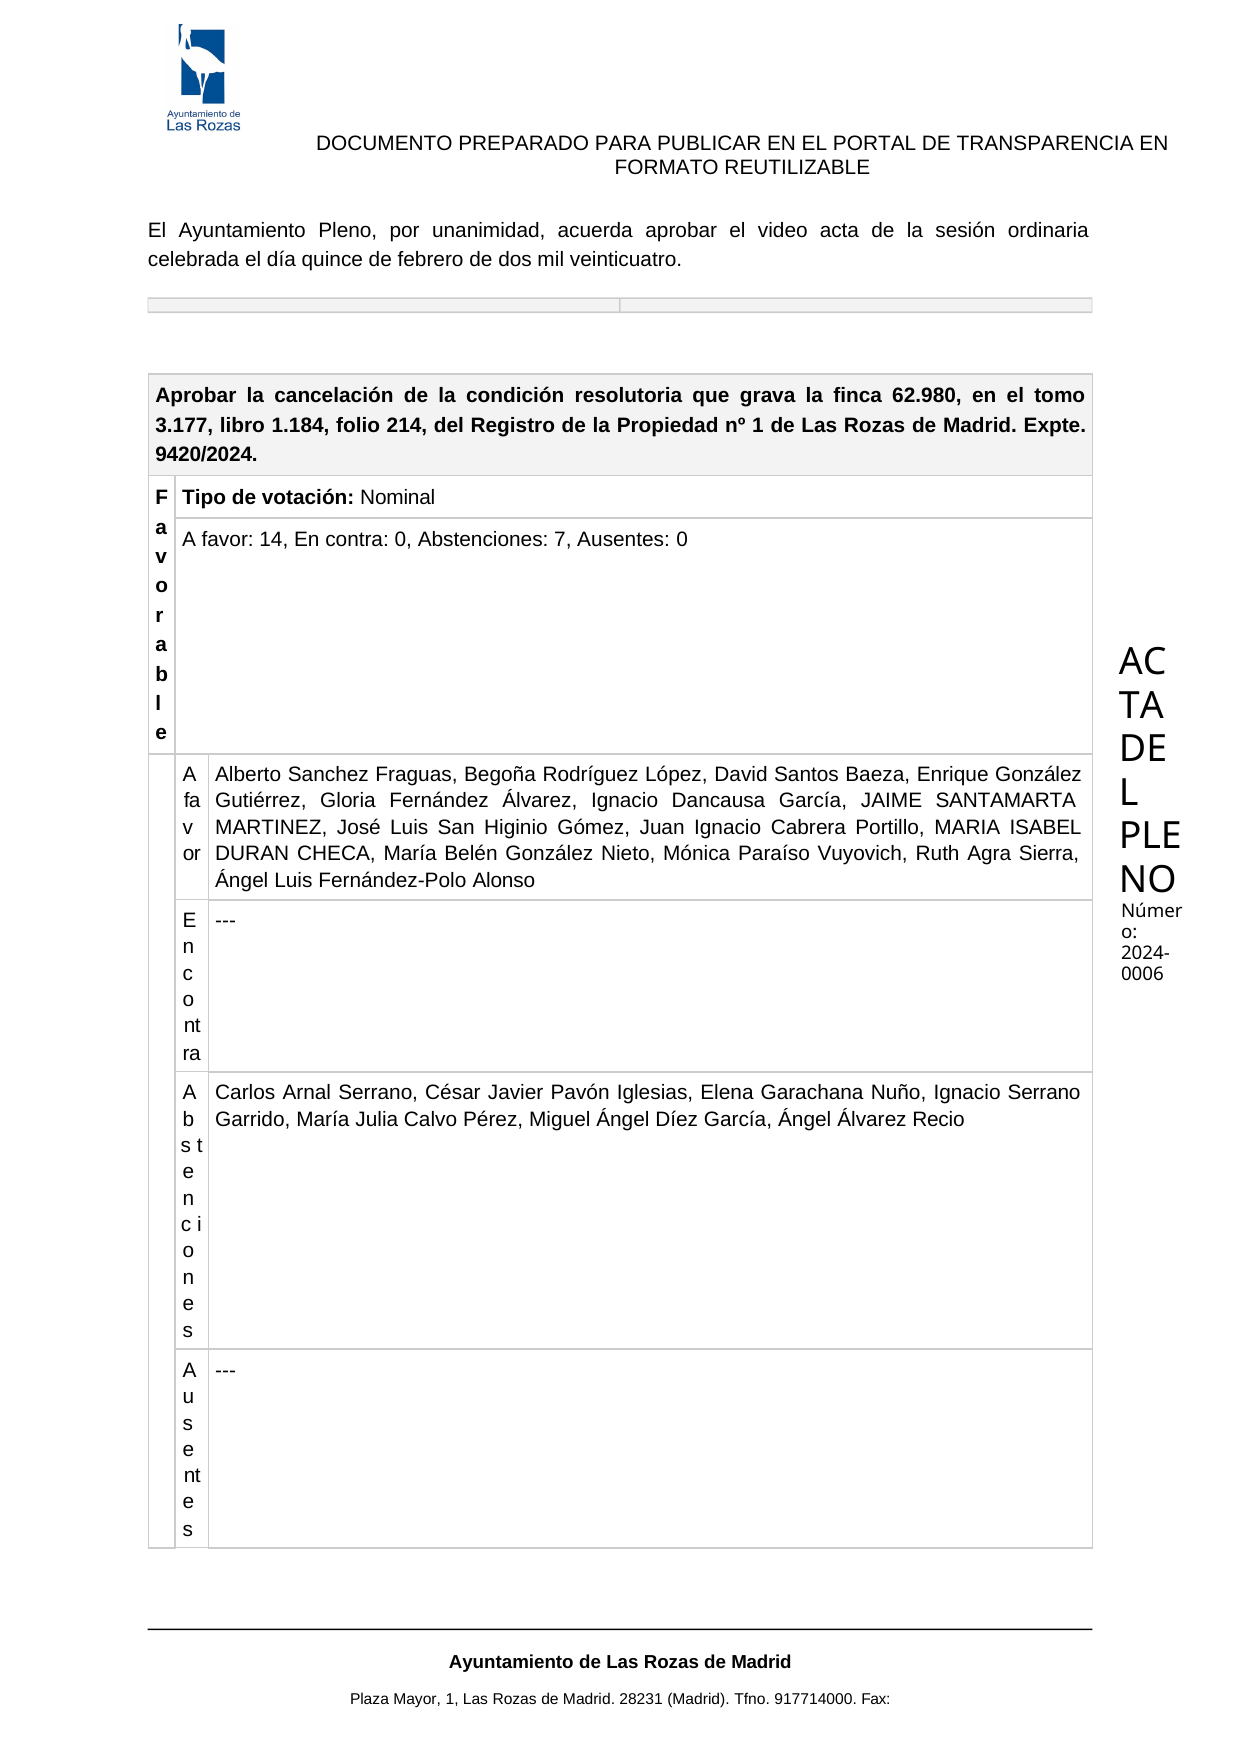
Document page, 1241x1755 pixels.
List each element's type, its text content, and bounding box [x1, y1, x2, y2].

table_cell or [176, 839, 208, 865]
table_cell MARTINEZ, José Luis San Higinio Gómez, Juan Ignacio Cabrera Portillo, MARIA ISABEL [209, 813, 1092, 839]
table_cell nt [176, 1011, 208, 1037]
table_cell fa [176, 786, 208, 813]
table_cell A [176, 1072, 208, 1104]
table_cell --- [209, 901, 1092, 932]
table_cell ra [176, 1038, 208, 1071]
table_cell [209, 1382, 1092, 1408]
table_cell b [176, 1104, 208, 1131]
table_cell [209, 1408, 1092, 1434]
table_cell n [176, 932, 208, 958]
table_header Aprobar la cancelación de la condición resolutoria que grava la finca 62.980, en el tomo 3.177, libro 1.184, folio 214, del Registro de la Propiedad nº 1 de Las Rozas de Madrid. Expte. 9420/2024. [149, 375, 1092, 475]
table_cell v [176, 813, 208, 839]
table_cell e [176, 1487, 208, 1514]
table_cell A [176, 1350, 208, 1382]
table_cell [209, 959, 1092, 985]
text El Ayuntamiento Pleno, por unanimidad, acuerda aprobar el video acta de la sesión ordinaria celebrada el día quince de febrero de dos mil veinticuatro. [148, 218, 1097, 271]
table_cell e [176, 1157, 208, 1183]
table_cell Garrido, María Julia Calvo Pérez, Miguel Ángel Díez García, Ángel Álvarez Recio [209, 1104, 1092, 1131]
table_cell [149, 755, 174, 1547]
table_cell A [176, 755, 208, 786]
table_cell o [176, 1236, 208, 1262]
table_cell e [176, 1289, 208, 1315]
table_cell Ángel Luis Fernández-Polo Alonso [209, 865, 1092, 898]
table_cell [209, 1236, 1092, 1262]
table_cell [209, 1157, 1092, 1183]
table_cell Tipo de votación: Nominal [176, 476, 1092, 517]
table_cell nt [176, 1461, 208, 1487]
table_cell [176, 865, 208, 898]
table_cell A favor: 14, En contra: 0, Abstenciones: 7, Ausentes: 0 [176, 519, 1092, 753]
table_cell s t [176, 1131, 208, 1157]
table_cell Carlos Arnal Serrano, César Javier Pavón Iglesias, Elena Garachana Nuño, Ignacio Serrano [209, 1073, 1092, 1104]
table_cell c i [176, 1210, 208, 1236]
table_cell s [176, 1514, 208, 1547]
table_cell [209, 1514, 1092, 1547]
table_cell c [176, 959, 208, 985]
table_cell [209, 1131, 1092, 1157]
table_cell s [176, 1408, 208, 1434]
table_cell DURAN CHECA, María Belén González Nieto, Mónica Paraíso Vuyovich, Ruth Agra Sierra, [209, 839, 1092, 865]
table_cell Alberto Sanchez Fraguas, Begoña Rodríguez López, David Santos Baeza, Enrique González [209, 755, 1092, 786]
table_cell E [176, 900, 208, 932]
table_cell [209, 932, 1092, 958]
table_cell [209, 1487, 1092, 1514]
table_cell [209, 985, 1092, 1011]
table_cell F a v o r a b l e [149, 476, 174, 753]
table_cell n [176, 1183, 208, 1210]
table_cell e [176, 1435, 208, 1461]
table_cell [209, 1183, 1092, 1210]
table_cell [209, 1038, 1092, 1071]
table_cell s [176, 1315, 208, 1348]
table_cell o [176, 985, 208, 1011]
table_cell [209, 1263, 1092, 1289]
table_cell [209, 1315, 1092, 1348]
table_cell [209, 1289, 1092, 1315]
text ACTA DEL PLENO [1119, 640, 1185, 901]
text Número: 2024-0006 Fecha: 16/05/2024 [1121, 901, 1185, 985]
table_cell [209, 1461, 1092, 1487]
table_cell --- [209, 1350, 1092, 1382]
table_cell Gutiérrez, Gloria Fernández Álvarez, Ignacio Dancausa García, JAIME SANTAMARTA [209, 786, 1092, 813]
table_cell [209, 1210, 1092, 1236]
table_cell [209, 1011, 1092, 1037]
table_cell u [176, 1382, 208, 1408]
table_cell n [176, 1263, 208, 1289]
table_cell [209, 1435, 1092, 1461]
